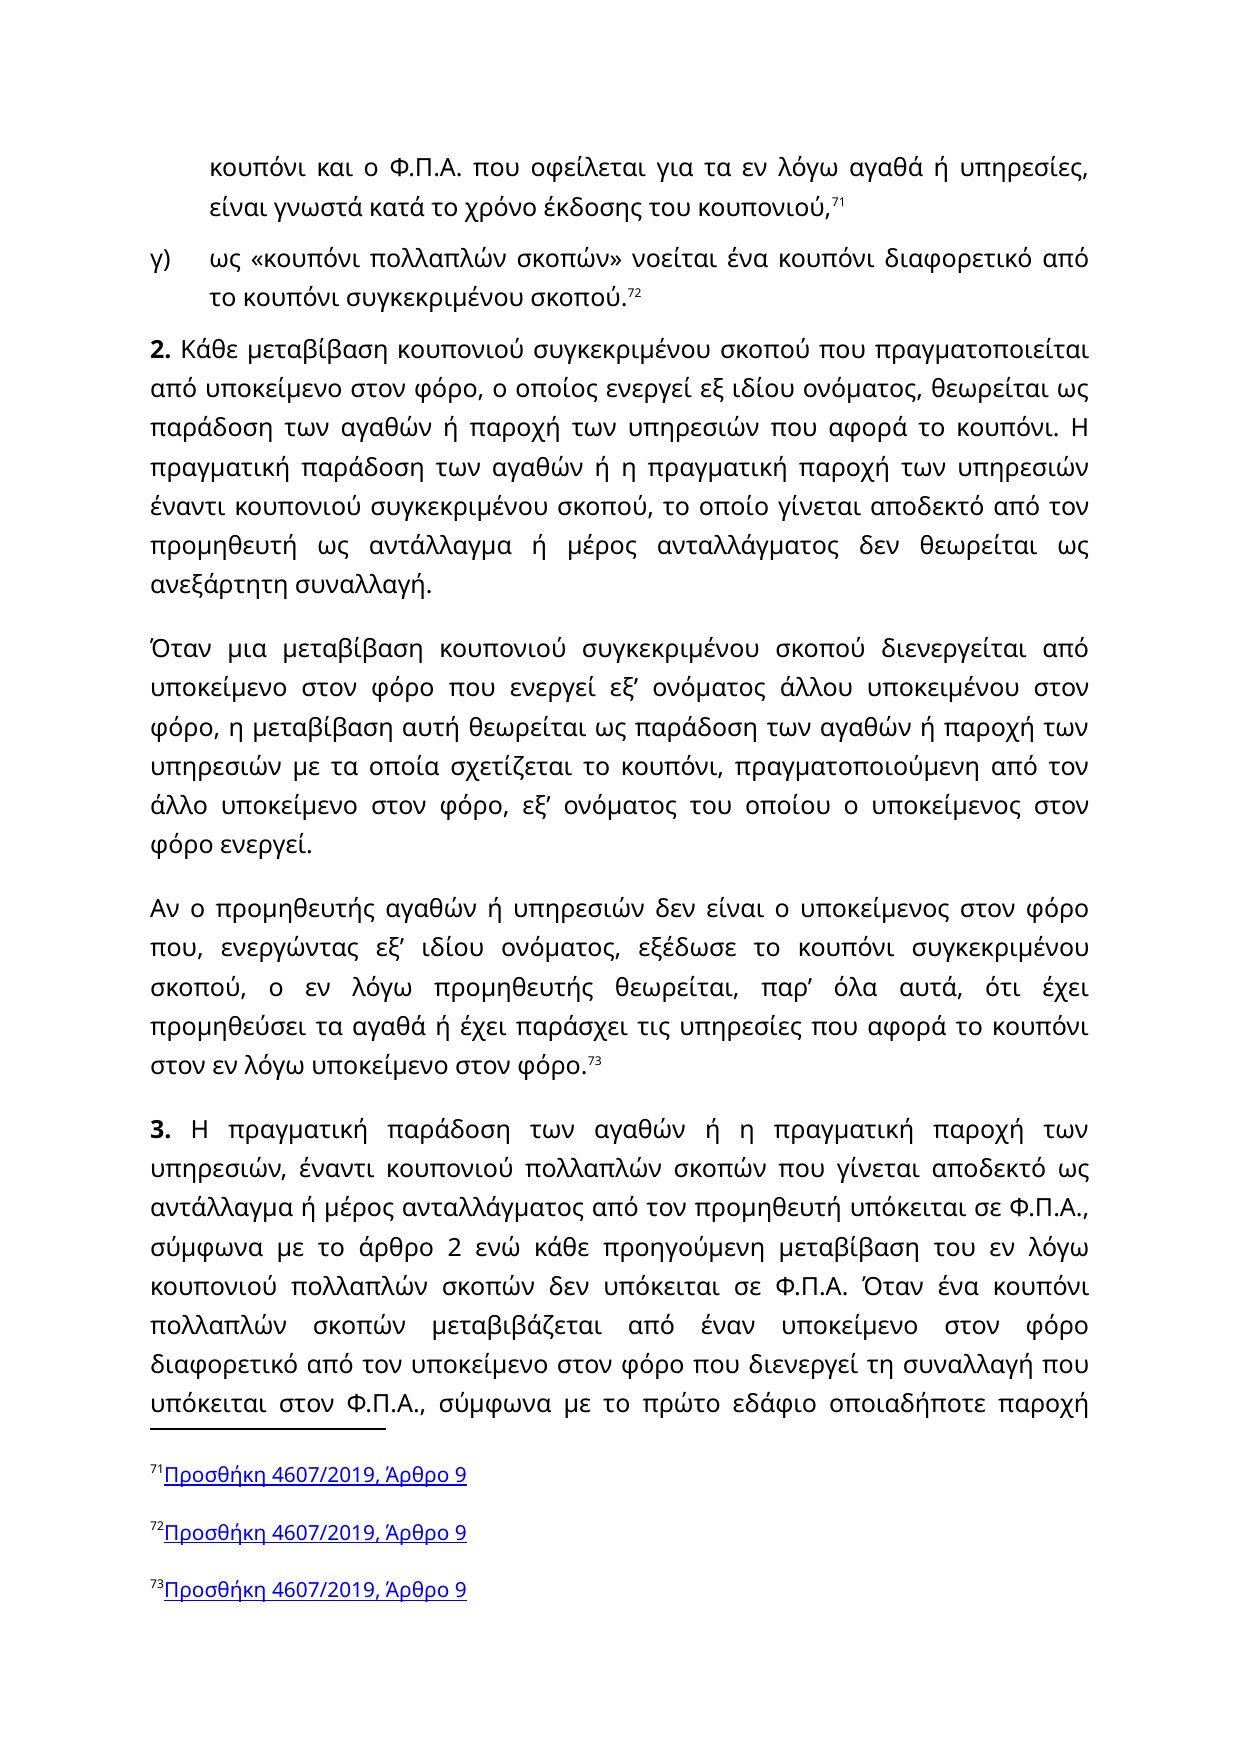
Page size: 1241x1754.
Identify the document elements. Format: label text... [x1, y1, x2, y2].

text 2. Κάθε μεταβίβαση κουπονιού συγκεκριμένου σκοπού που πραγματοποιείται από υποκείμενο στον φόρο, ο οποίος ενεργεί εξ ιδίου ονόματος, θεωρείται ως παράδοση των αγαθών ή παροχή των υπηρεσιών που αφορά το κουπόνι. Η πραγματική παράδοση των αγαθών ή η πραγματική παροχή των υπηρεσιών έναντι κουπονιού συγκεκριμένου σκοπού, το οποίο γίνεται αποδεκτό από τον προμηθευτή ως αντάλλαγμα ή μέρος ανταλλάγματος δεν θεωρείται ως ανεξάρτητη συναλλαγή. [150, 332, 1090, 601]
text Όταν μια μεταβίβαση κουπονιού συγκεκριμένου σκοπού διενεργείται από υποκείμενο στον φόρο που ενεργεί εξ’ ονόματος άλλου υποκειμένου στον φόρο, η μεταβίβαση αυτή θεωρείται ως παράδοση των αγαθών ή παροχή των υπηρεσιών με τα οποία σχετίζεται το κουπόνι, πραγματοποιούμενη από τον άλλο υποκείμενο στον φόρο, εξ’ ονόματος του οποίου ο υποκείμενος στον φόρο ενεργεί. [150, 631, 1090, 861]
list κουπόνι και ο Φ.Π.Α. που οφείλεται για τα εν λόγω αγαθά ή υπηρεσίες, είναι γνωστά κατά το χρόνο έκδοσης του κουπονιού, [150, 150, 1090, 223]
text Προσθήκη 4607/2019, Άρθρο 9 [150, 1460, 1090, 1489]
list γ) ως «κουπόνι πολλαπλών σκοπών» νοείται ένα κουπόνι διαφορετικό από το κουπόνι συγκεκριμένου σκοπού. [150, 241, 1090, 314]
text Προσθήκη 4607/2019, Άρθρο 9 [150, 1576, 1090, 1604]
text Αν ο προμηθευτής αγαθών ή υπηρεσιών δεν είναι ο υποκείμενος στον φόρο που, ενεργώντας εξ’ ιδίου ονόματος, εξέδωσε το κουπόνι συγκεκριμένου σκοπού, ο εν λόγω προμηθευτής θεωρείται, παρ’ όλα αυτά, ότι έχει προμηθεύσει τα αγαθά ή έχει παράσχει τις υπηρεσίες που αφορά το κουπόνι στον εν λόγω υποκείμενο στον φόρο. [150, 891, 1090, 1082]
text Προσθήκη 4607/2019, Άρθρο 9 [150, 1518, 1090, 1546]
text 3. Η πραγματική παράδοση των αγαθών ή η πραγματική παροχή των υπηρεσιών, έναντι κουπονιού πολλαπλών σκοπών που γίνεται αποδεκτό ως αντάλλαγμα ή μέρος ανταλλάγματος από τον προμηθευτή υπόκειται σε Φ.Π.Α., σύμφωνα με το άρθρο 2 ενώ κάθε προηγούμενη μεταβίβαση του εν λόγω κουπονιού πολλαπλών σκοπών δεν υπόκειται σε Φ.Π.Α. Όταν ένα κουπόνι πολλαπλών σκοπών μεταβιβάζεται από έναν υποκείμενο στον φόρο διαφορετικό από τον υποκείμενο στον φόρο που διενεργεί τη συναλλαγή που υπόκειται στον Φ.Π.Α., σύμφωνα με το πρώτο εδάφιο οποιαδήποτε παροχή [150, 1112, 1090, 1420]
